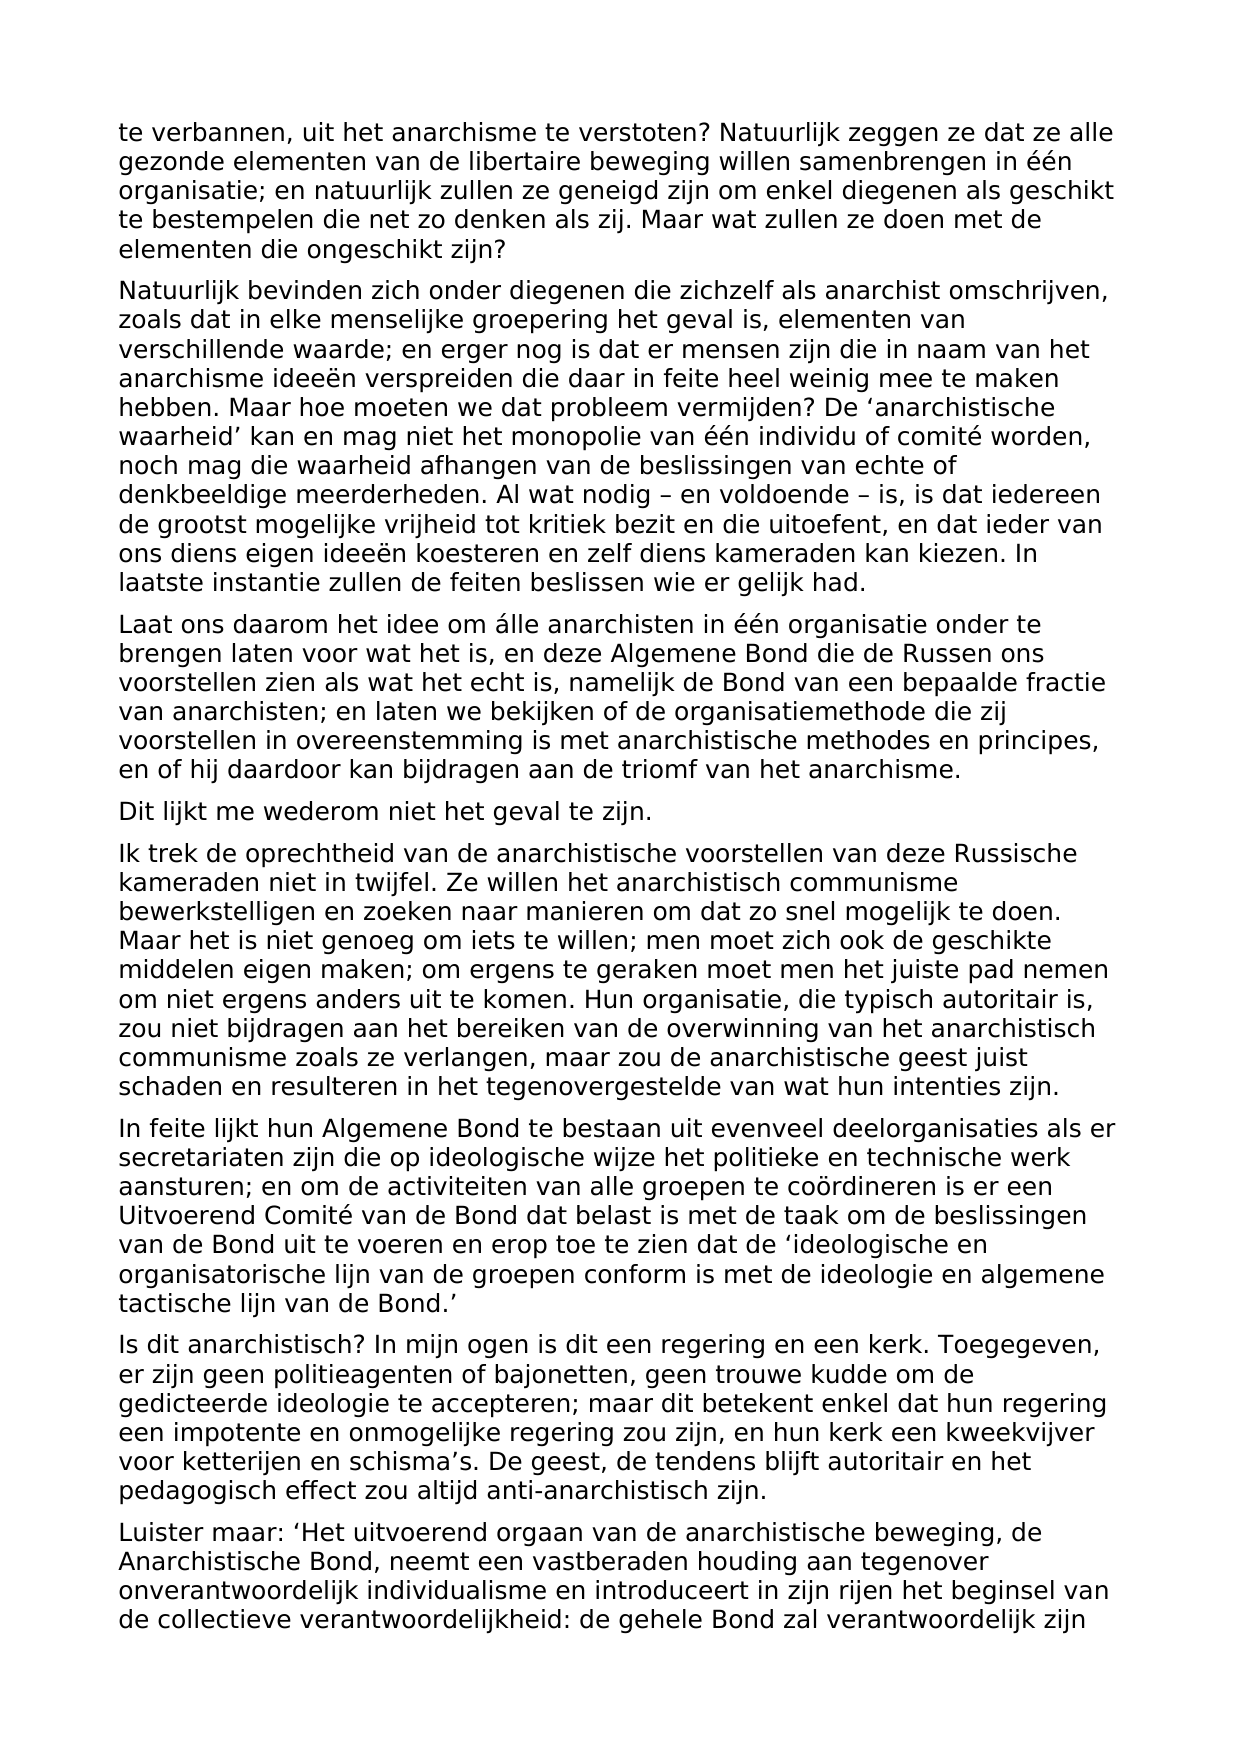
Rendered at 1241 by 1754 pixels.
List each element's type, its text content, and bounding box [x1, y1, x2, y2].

text Luister maar: ‘Het uitvoerend orgaan van de anarchistische beweging, de Anarchistische Bond, neemt een vastberaden houding aan tegenover onverantwoordelijk individualisme en introduceert in zijn rijen het beginsel van de collectieve verantwoordelijkheid: de gehele Bond zal verantwoordelijk zijn [118, 1518, 1122, 1635]
text Ik trek de oprechtheid van de anarchistische voorstellen van deze Russische kameraden niet in twijfel. Ze willen het anarchistisch communisme bewerkstelligen en zoeken naar manieren om dat zo snel mogelijk te doen. Maar het is niet genoeg om iets te willen; men moet zich ook de geschikte middelen eigen maken; om ergens te geraken moet men het juiste pad nemen om niet ergens anders uit te komen. Hun organisatie, die typisch autoritair is, zou niet bijdragen aan het bereiken van de overwinning van het anarchistisch communisme zoals ze verlangen, maar zou de anarchistische geest juist schaden en resulteren in het tegenovergestelde van wat hun intenties zijn. [118, 839, 1122, 1101]
text Laat ons daarom het idee om álle anarchisten in één organisatie onder te brengen laten voor wat het is, en deze Algemene Bond die de Russen ons voorstellen zien als wat het echt is, namelijk de Bond van een bepaalde fractie van anarchisten; en laten we bekijken of de organisatiemethode die zij voorstellen in overeenstemming is met anarchistische methodes en principes, en of hij daardoor kan bijdragen aan de triomf van het anarchisme. [118, 610, 1122, 785]
text te verbannen, uit het anarchisme te verstoten? Natuurlijk zeggen ze dat ze alle gezonde elementen van de libertaire beweging willen samenbrengen in één organisatie; en natuurlijk zullen ze geneigd zijn om enkel diegenen als geschikt te bestempelen die net zo denken als zij. Maar wat zullen ze doen met de elementen die ongeschikt zijn? [118, 118, 1122, 264]
text In feite lijkt hun Algemene Bond te bestaan uit evenveel deelorganisaties als er secretariaten zijn die op ideologische wijze het politieke en technische werk aansturen; en om de activiteiten van alle groepen te coördineren is er een Uitvoerend Comité van de Bond dat belast is met de taak om de beslissingen van de Bond uit te voeren en erop toe te zien dat de ‘ideologische en organisatorische lijn van de groepen conform is met de ideologie en algemene tactische lijn van de Bond.’ [118, 1114, 1122, 1318]
text Dit lijkt me wederom niet het geval te zijn. [118, 797, 1122, 826]
text Natuurlijk bevinden zich onder diegenen die zichzelf als anarchist omschrijven, zoals dat in elke menselijke groepering het geval is, elementen van verschillende waarde; en erger nog is dat er mensen zijn die in naam van het anarchisme ideeën verspreiden die daar in feite heel weinig mee te maken hebben. Maar hoe moeten we dat probleem vermijden? De ‘anarchistische waarheid’ kan en mag niet het monopolie van één individu of comité worden, noch mag die waarheid afhangen van de beslissingen van echte of denkbeeldige meerderheden. Al wat nodig – en voldoende – is, is dat iedereen de grootst mogelijke vrijheid tot kritiek bezit en die uitoefent, en dat ieder van ons diens eigen ideeën koesteren en zelf diens kameraden kan kiezen. In laatste instantie zullen de feiten beslissen wie er gelijk had. [118, 276, 1122, 597]
text Is dit anarchistisch? In mijn ogen is dit een regering en een kerk. Toegegeven, er zijn geen politieagenten of bajonetten, geen trouwe kudde om de gedicteerde ideologie te accepteren; maar dit betekent enkel dat hun regering een impotente en onmogelijke regering zou zijn, en hun kerk een kweekvijver voor ketterijen en schisma’s. De geest, de tendens blijft autoritair en het pedagogisch effect zou altijd anti-anarchistisch zijn. [118, 1331, 1122, 1506]
